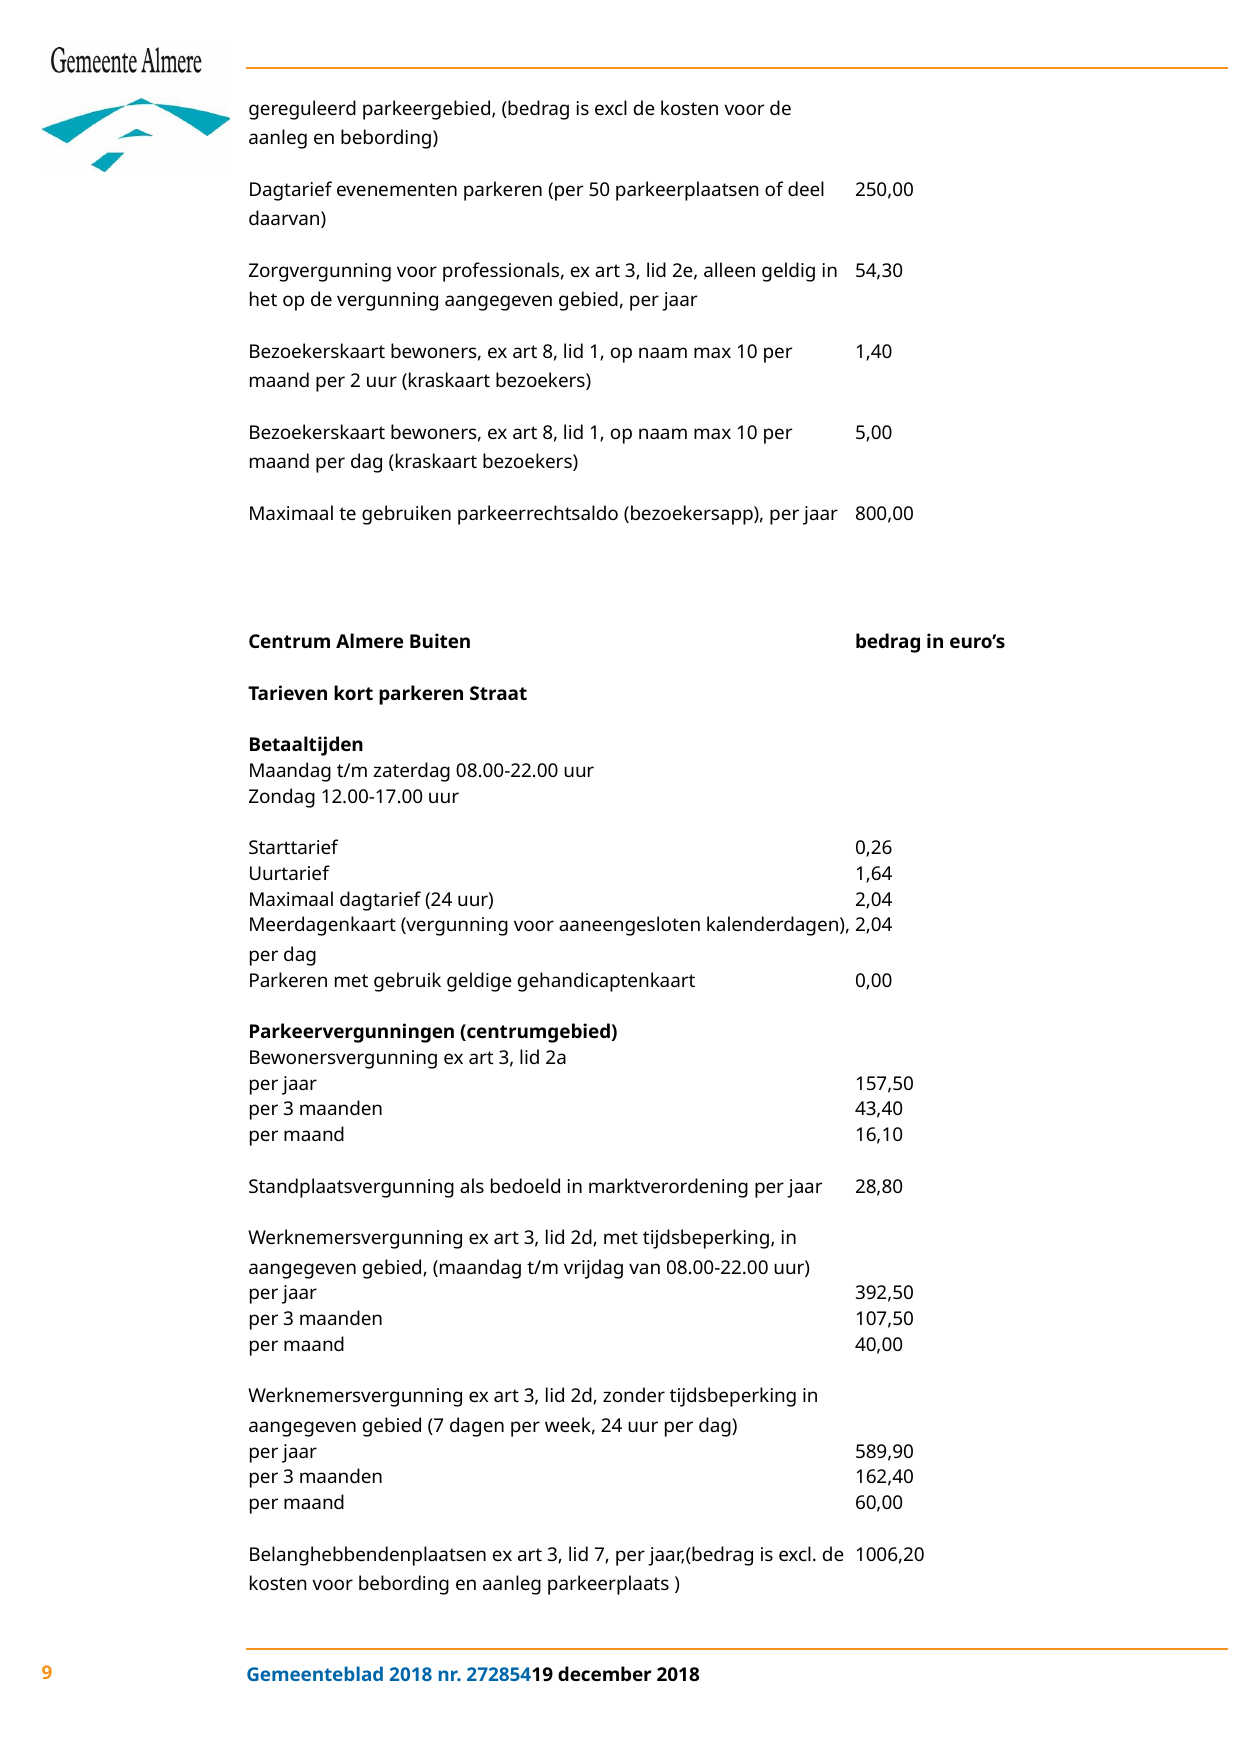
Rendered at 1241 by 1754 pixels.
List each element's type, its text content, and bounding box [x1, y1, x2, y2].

table_cell [855, 150, 1152, 176]
table_cell [855, 1224, 1152, 1279]
table_cell per jaar [248, 1438, 855, 1463]
table_cell [855, 1515, 1152, 1541]
table_cell [248, 1147, 855, 1173]
table_cell [248, 474, 855, 500]
table_cell Bezoekerskaart bewoners, ex art 8, lid 1, op naam max 10 per maand per dag (kraskaart bezoekers) [248, 419, 855, 474]
table_cell Parkeervergunningen (centrumgebied) [248, 1019, 855, 1044]
table_cell 5,00 [855, 419, 1152, 474]
table_cell per jaar [248, 1070, 855, 1096]
table_cell 107,50 [855, 1305, 1152, 1331]
table_cell [855, 1383, 1152, 1438]
picture [41, 47, 231, 172]
table_cell per 3 maanden [248, 1096, 855, 1121]
table_cell Parkeren met gebruik geldige gehandicaptenkaart [248, 967, 855, 993]
table_cell bedrag in euro’s [855, 629, 1152, 654]
table_cell Tarieven kort parkeren Straat [248, 680, 855, 706]
table_cell 250,00 [855, 176, 1152, 231]
table_cell 1,64 [855, 860, 1152, 886]
table_cell [248, 809, 855, 834]
table_cell [248, 1199, 855, 1224]
table_cell Maximaal te gebruiken parkeerrechtsaldo (bezoekersapp), per jaar [248, 500, 855, 526]
table_cell 2,04 [855, 886, 1152, 912]
table_cell [855, 706, 1152, 732]
table_cell [248, 393, 855, 419]
table_cell 60,00 [855, 1489, 1152, 1515]
table_cell 800,00 [855, 500, 1152, 526]
table_cell gereguleerd parkeergebied, (bedrag is excl de kosten voor de aanleg en bebording) [248, 95, 855, 150]
table_cell 43,40 [855, 1096, 1152, 1121]
table_cell [248, 150, 855, 176]
table_cell 2,04 [855, 912, 1152, 967]
table_cell [248, 993, 855, 1018]
table_cell 1,40 [855, 338, 1152, 393]
table_cell Standplaatsvergunning als bedoeld in marktverordening per jaar [248, 1173, 855, 1198]
table_cell Starttarief [248, 835, 855, 860]
table_cell [855, 1044, 1152, 1070]
table_cell per maand [248, 1121, 855, 1147]
table_cell Maximaal dagtarief (24 uur) [248, 886, 855, 912]
table_cell [855, 732, 1152, 757]
table_cell Dagtarief evenementen parkeren (per 50 parkeerplaatsen of deel daarvan) [248, 176, 855, 231]
table_cell [248, 706, 855, 732]
table_cell [248, 526, 1152, 551]
table_cell 392,50 [855, 1280, 1152, 1305]
table_cell [248, 1515, 855, 1541]
table_cell [855, 757, 1152, 783]
table_cell per maand [248, 1489, 855, 1515]
table_cell [248, 231, 855, 257]
table_cell [855, 680, 1152, 706]
table_cell per maand [248, 1331, 855, 1357]
table_cell Meerdagenkaart (vergunning voor aaneengesloten kalenderdagen), per dag [248, 912, 855, 967]
table_cell [248, 1357, 855, 1382]
table_cell Belanghebbendenplaatsen ex art 3, lid 7, per jaar,(bedrag is excl. de kosten voor bebording en aanleg parkeerplaats ) [248, 1541, 855, 1596]
table_cell 162,40 [855, 1464, 1152, 1489]
table_cell Betaaltijden [248, 732, 855, 757]
table_cell [855, 1357, 1152, 1382]
table_cell per jaar [248, 1280, 855, 1305]
table_cell Uurtarief [248, 860, 855, 886]
table_cell Centrum Almere Buiten [248, 629, 855, 654]
table_cell Maandag t/m zaterdag 08.00-22.00 uur [248, 757, 855, 783]
table_cell 157,50 [855, 1070, 1152, 1096]
table_cell Bezoekerskaart bewoners, ex art 8, lid 1, op naam max 10 per maand per 2 uur (kraskaart bezoekers) [248, 338, 855, 393]
table_cell [248, 577, 1152, 603]
table_cell [855, 993, 1152, 1018]
table_cell 0,26 [855, 835, 1152, 860]
table_cell Werknemersvergunning ex art 3, lid 2d, zonder tijdsbeperking in aangegeven gebied (7 dagen per week, 24 uur per dag) [248, 1383, 855, 1438]
table_cell 1006,20 [855, 1541, 1152, 1596]
table_cell per 3 maanden [248, 1305, 855, 1331]
table_cell Bewonersvergunning ex art 3, lid 2a [248, 1044, 855, 1070]
table_cell [248, 603, 1152, 629]
table_cell per 3 maanden [248, 1464, 855, 1489]
table_cell 0,00 [855, 967, 1152, 993]
table_cell [855, 95, 1152, 150]
table_cell [248, 312, 855, 338]
table_cell [855, 393, 1152, 419]
table_cell [855, 1147, 1152, 1173]
table_cell Zorgvergunning voor professionals, ex art 3, lid 2e, alleen geldig in het op de vergunning aangegeven gebied, per jaar [248, 257, 855, 312]
table_cell 40,00 [855, 1331, 1152, 1357]
table_cell [248, 654, 855, 680]
table_cell 54,30 [855, 257, 1152, 312]
table_cell 28,80 [855, 1173, 1152, 1198]
table_cell 589,90 [855, 1438, 1152, 1463]
table_cell [855, 474, 1152, 500]
table_cell [855, 783, 1152, 809]
table_cell [855, 809, 1152, 834]
table_cell [855, 1019, 1152, 1044]
table_cell [855, 231, 1152, 257]
table_cell Zondag 12.00-17.00 uur [248, 783, 855, 809]
table_cell [855, 654, 1152, 680]
table_cell 16,10 [855, 1121, 1152, 1147]
table_cell [855, 1199, 1152, 1224]
table_cell Werknemersvergunning ex art 3, lid 2d, met tijdsbeperking, in aangegeven gebied, (maandag t/m vrijdag van 08.00-22.00 uur) [248, 1224, 855, 1279]
table_cell [248, 551, 1152, 577]
table_cell [855, 312, 1152, 338]
